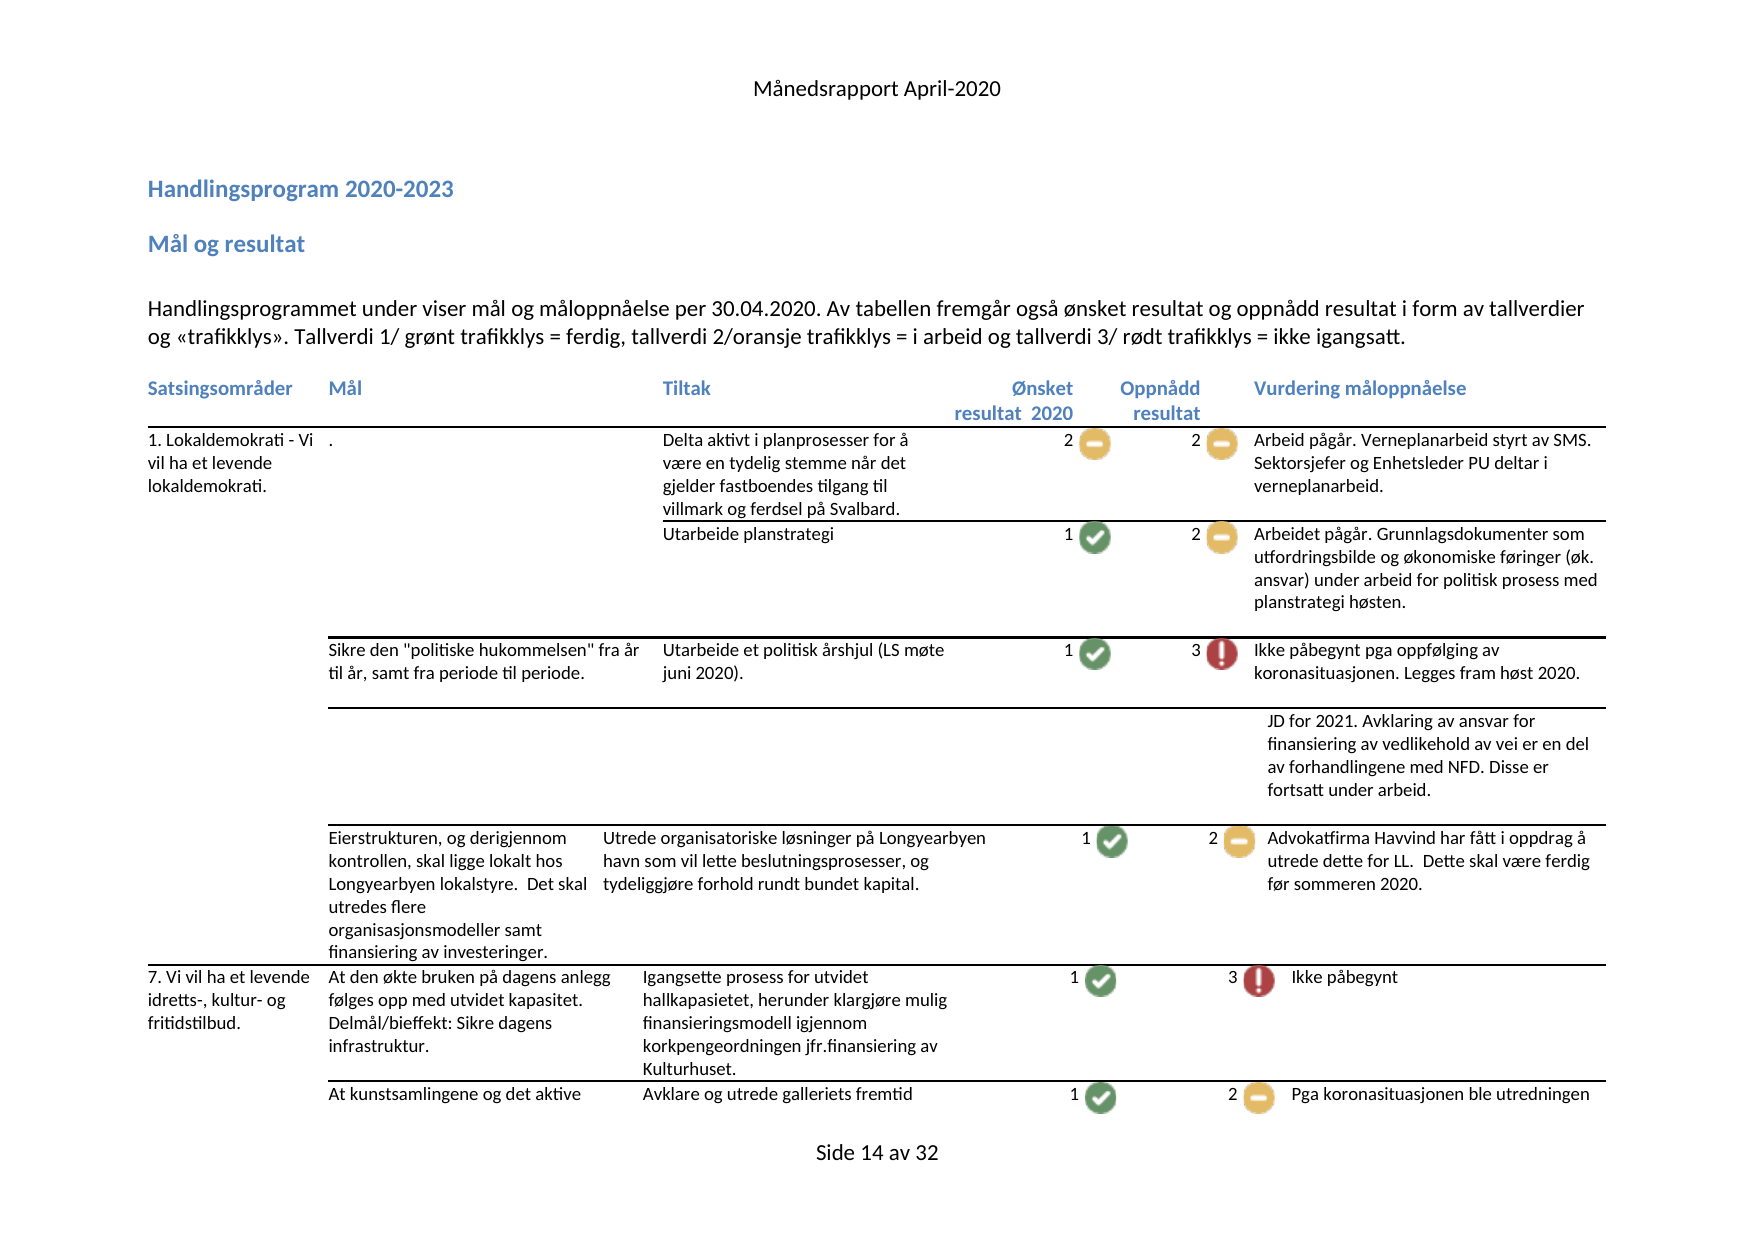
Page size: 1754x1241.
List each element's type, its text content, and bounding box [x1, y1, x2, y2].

table_cell Tiltak [663, 375, 954, 426]
picture [1206, 638, 1238, 670]
table_cell 7. Vi vil ha et levende idretts-, kultur- og fritidstilbud. [148, 966, 328, 1080]
table_cell [603, 709, 1017, 824]
table_cell [1079, 522, 1117, 636]
table_cell 3 [1143, 966, 1243, 1080]
table_cell 2 [1143, 1082, 1243, 1113]
table_cell Eierstrukturen, og derigjennom kontrollen, skal ligge lokalt hos Longyearbyen lokalstyre. Det skal utredes flere organisasjonsmodeller samt finansiering av investeringer. [328, 826, 603, 963]
table_cell [1224, 826, 1267, 963]
picture [1096, 826, 1128, 858]
table_cell [1079, 375, 1117, 426]
table_cell 1 [954, 522, 1079, 636]
picture [1243, 1082, 1275, 1114]
table_header Handlingsprogram 2020-2023 Mål og resultat Handlingsprogrammet under viser mål og måloppnåelse per 30.04.2020. Av tabellen fremgår også ønsket resultat og oppnådd resultat i form av tallverdier og «trafikklys». Tallverdi 1/ grønt trafikklys = ferdig, tallverdi 2/oransje trafikklys = i arbeid og tallverdi 3/ rødt trafikklys = ikke igangsatt. [148, 148, 1606, 375]
table_cell Ikke påbegynt pga oppfølging av koronasituasjonen. Legges fram høst 2020. [1254, 639, 1606, 707]
picture [1079, 428, 1111, 460]
picture [1243, 965, 1275, 997]
picture [1079, 521, 1111, 554]
table_cell Utrede organisatoriske løsninger på Longyearbyen havn som vil lette beslutningsprosesser, og tydeliggjøre forhold rundt bundet kapital. [603, 826, 1017, 963]
table_cell [1117, 1082, 1142, 1113]
table_cell [148, 636, 328, 707]
table_cell Mål [328, 375, 663, 426]
table_cell JD for 2021. Avklaring av ansvar for finansiering av vedlikehold av vei er en del av forhandlingene med NFD. Disse er fortsatt under arbeid. [1267, 709, 1606, 824]
table_cell 1. Lokaldemokrati - Vi vil ha et levende lokaldemokrati. [148, 428, 328, 520]
picture [1085, 965, 1117, 997]
table_cell 2 [1117, 522, 1207, 636]
table_cell Ikke påbegynt [1291, 966, 1606, 1080]
table_cell [1207, 375, 1254, 426]
table_cell Igangsette prosess for utvidet hallkapasietet, herunder klargjøre mulig finansieringsmodell igjennom korkpengeordningen jfr.finansiering av Kulturhuset. [643, 966, 975, 1080]
picture [1085, 1082, 1117, 1114]
table_cell [148, 824, 328, 963]
table_cell Ønsket resultat 2020 [954, 375, 1079, 426]
table_cell [148, 520, 328, 636]
table_cell [328, 709, 603, 824]
table_cell [148, 1080, 328, 1113]
table_cell Delta aktivt i planprosesser for å være en tydelig stemme når det gjelder fastboendes tilgang til villmark og ferdsel på Svalbard. [663, 428, 954, 520]
table_cell [1097, 826, 1142, 963]
table_cell 2 [1143, 826, 1224, 963]
table_cell 2 [954, 428, 1079, 520]
table_cell 3 [1117, 639, 1207, 707]
table_cell [1207, 639, 1254, 707]
table_cell Arbeidet pågår. Grunnlagsdokumenter som utfordringsbilde og økonomiske føringer (øk. ansvar) under arbeid for politisk prosess med planstrategi høsten. [1254, 522, 1606, 636]
table_cell [328, 520, 663, 636]
table_cell Avklare og utrede galleriets fremtid [643, 1082, 975, 1113]
table_cell [1097, 709, 1142, 824]
table_cell At den økte bruken på dagens anlegg følges opp med utvidet kapasitet. Delmål/bieffekt: Sikre dagens infrastruktur. [328, 966, 643, 1080]
table_cell [1224, 709, 1267, 824]
table_cell Utarbeide et politisk årshjul (LS møte juni 2020). [663, 639, 954, 707]
table_cell [1079, 428, 1117, 520]
table_cell [1079, 639, 1117, 707]
table_cell 1 [975, 1082, 1085, 1113]
table_cell [1275, 1082, 1291, 1113]
picture [1223, 826, 1256, 858]
table_cell Vurdering måloppnåelse [1254, 375, 1606, 426]
table_cell [1207, 428, 1254, 520]
table_cell Satsingsområder [148, 375, 328, 426]
table_cell 1 [975, 966, 1085, 1080]
table_cell Utarbeide planstrategi [663, 522, 954, 636]
table_cell Arbeid pågår. Verneplanarbeid styrt av SMS. Sektorsjefer og Enhetsleder PU deltar i verneplanarbeid. [1254, 428, 1606, 520]
table_cell [1017, 709, 1097, 824]
table_cell [1143, 709, 1224, 824]
table_cell Oppnådd resultat [1117, 375, 1207, 426]
table_cell Pga koronasituasjonen ble utredningen [1291, 1082, 1606, 1113]
picture [1079, 638, 1111, 670]
picture [1206, 521, 1238, 554]
table_cell 2 [1117, 428, 1207, 520]
table_cell [1085, 966, 1142, 1080]
table_cell . [328, 428, 663, 520]
table_cell [1244, 966, 1291, 1080]
table_cell [1207, 522, 1254, 636]
table_cell 1 [1017, 826, 1097, 963]
table_cell Advokatfirma Havvind har fått i oppdrag å utrede dette for LL. Dette skal være ferdig før sommeren 2020. [1267, 826, 1606, 963]
table_cell 1 [954, 639, 1079, 707]
table_cell [148, 707, 328, 824]
table_cell Sikre den "politiske hukommelsen" fra år til år, samt fra periode til periode. [328, 639, 663, 707]
table_cell At kunstsamlingene og det aktive [328, 1082, 643, 1113]
picture [1206, 428, 1238, 460]
